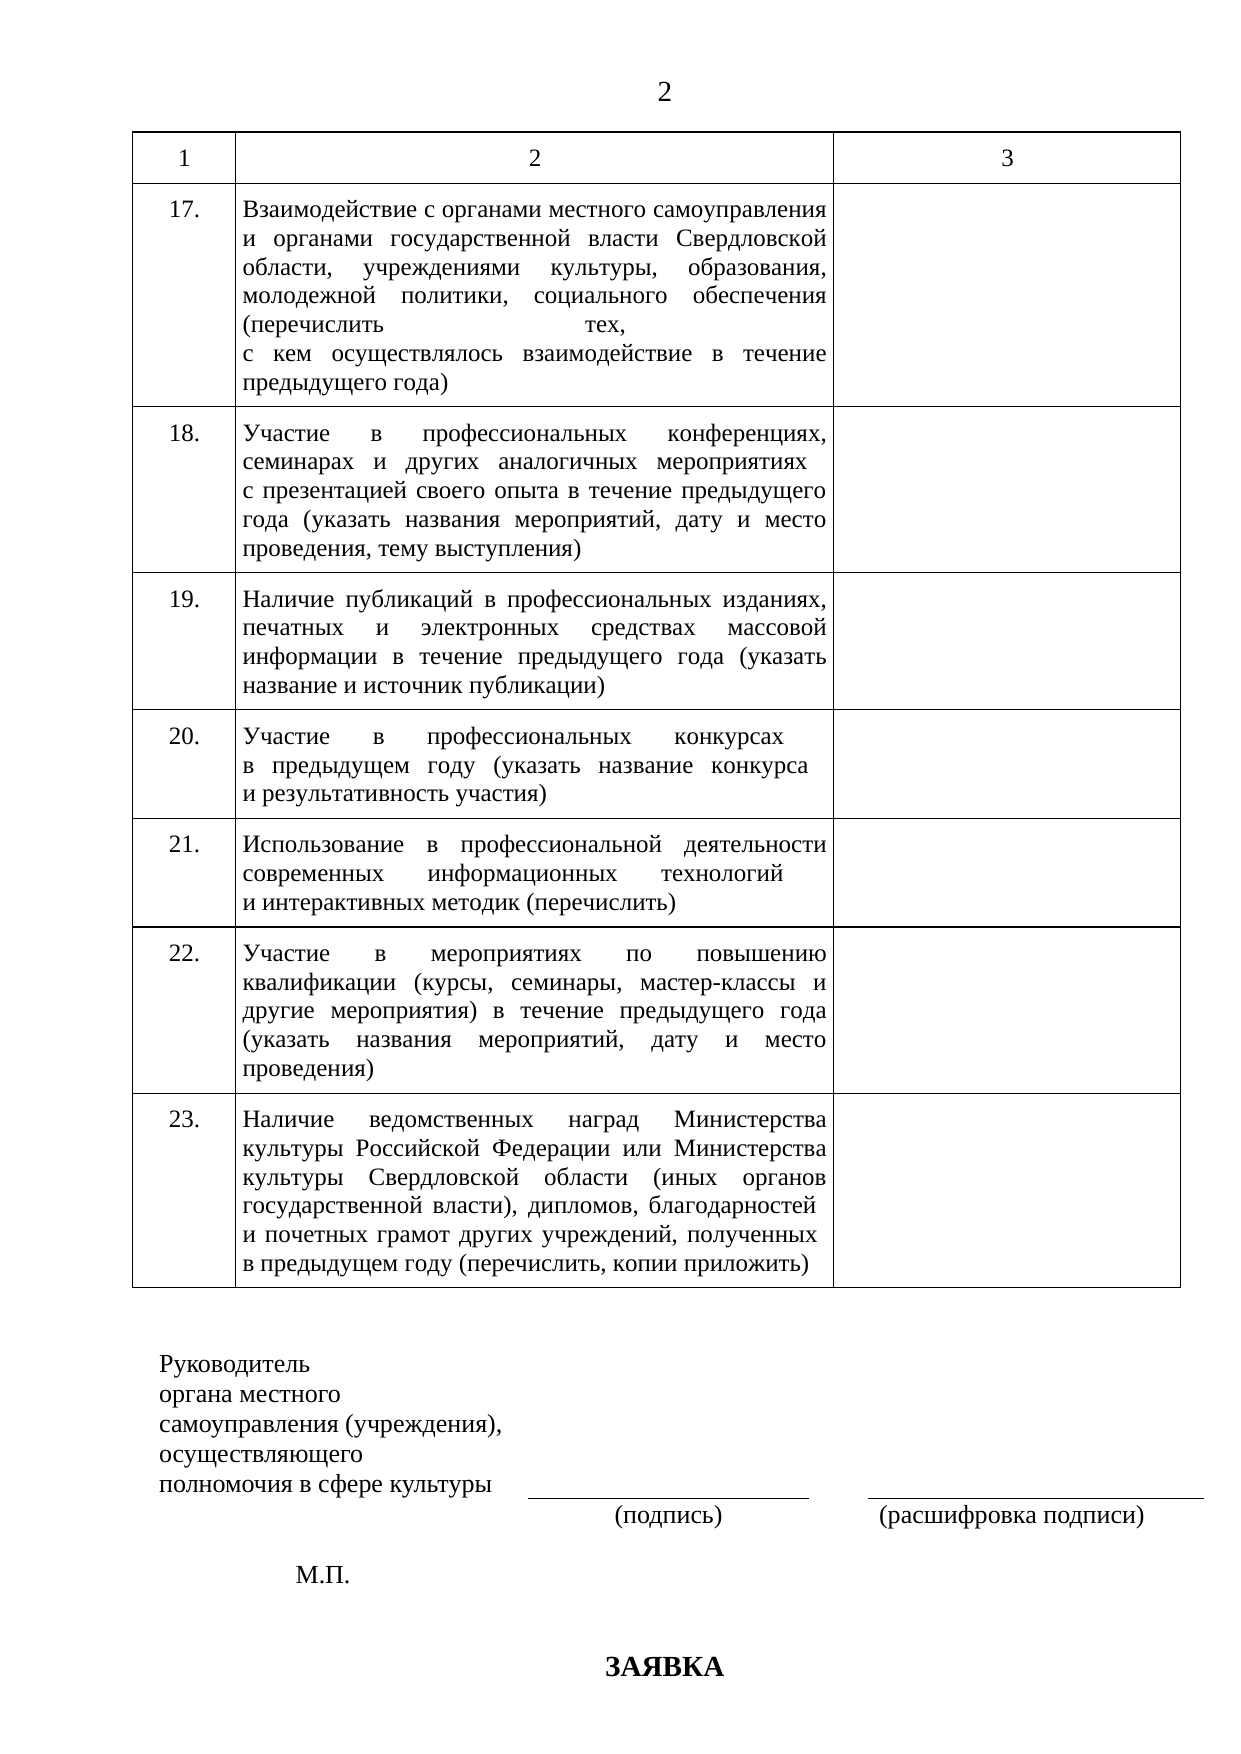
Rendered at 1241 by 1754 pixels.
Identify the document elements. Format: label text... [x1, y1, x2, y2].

table_cell [834, 1094, 1180, 1287]
text М.П. [148, 1559, 1181, 1589]
table_header 3 [834, 133, 1180, 182]
table_cell 21. [133, 819, 235, 926]
table_cell 23. [133, 1094, 235, 1287]
table_cell Взаимодействие с органами местного самоуправления и органами государственной власти Свердловской области, учреждениями культуры, образования, молодежной политики, социального обеспечения (перечислить тех, с кем осуществлялось взаимодействие в течение предыдущего года) [236, 184, 833, 406]
table_cell [834, 928, 1180, 1092]
table_cell [809, 1498, 868, 1529]
table_cell [834, 573, 1180, 709]
table_header [809, 1348, 868, 1498]
table_cell [834, 819, 1180, 926]
table_cell (расшифровка подписи) [868, 1499, 1204, 1529]
table_cell Участие в профессиональных конференциях, семинарах и других аналогичных мероприятиях с презентацией своего опыта в течение предыдущего года (указать названия мероприятий, дату и место проведения, тему выступления) [236, 407, 833, 572]
table_header Руководитель органа местного самоуправления (учреждения), осуществляющего полномочия в сфере культуры [148, 1348, 528, 1498]
table_header 1 [133, 133, 235, 182]
table_cell [834, 184, 1180, 406]
text ЗАЯВКА [148, 1649, 1181, 1683]
table_header [868, 1348, 1204, 1498]
table_cell Использование в профессиональной деятельности современных информационных технологий и интерактивных методик (перечислить) [236, 819, 833, 926]
table_cell 19. [133, 573, 235, 709]
table_cell 17. [133, 184, 235, 406]
table_header 2 [236, 133, 833, 182]
table_cell Участие в мероприятиях по повышению квалификации (курсы, семинары, мастер-классы и другие мероприятия) в течение предыдущего года (указать названия мероприятий, дату и место проведения) [236, 928, 833, 1092]
table_cell 18. [133, 407, 235, 572]
table_cell 20. [133, 710, 235, 818]
table_cell Участие в профессиональных конкурсах в предыдущем году (указать название конкурса и результативность участия) [236, 710, 833, 818]
table_cell Наличие ведомственных наград Министерства культуры Российской Федерации или Министерства культуры Свердловской области (иных органов государственной власти), дипломов, благодарностей и почетных грамот других учреждений, полученных в предыдущем году (перечислить, копии приложить) [236, 1094, 833, 1287]
table_cell (подпись) [528, 1499, 809, 1529]
table_cell Наличие публикаций в профессиональных изданиях, печатных и электронных средствах массовой информации в течение предыдущего года (указать название и источник публикации) [236, 573, 833, 709]
table_cell [834, 407, 1180, 572]
table_cell 22. [133, 928, 235, 1092]
table_cell [834, 710, 1180, 818]
table_header [528, 1348, 809, 1498]
table_cell [148, 1498, 528, 1529]
